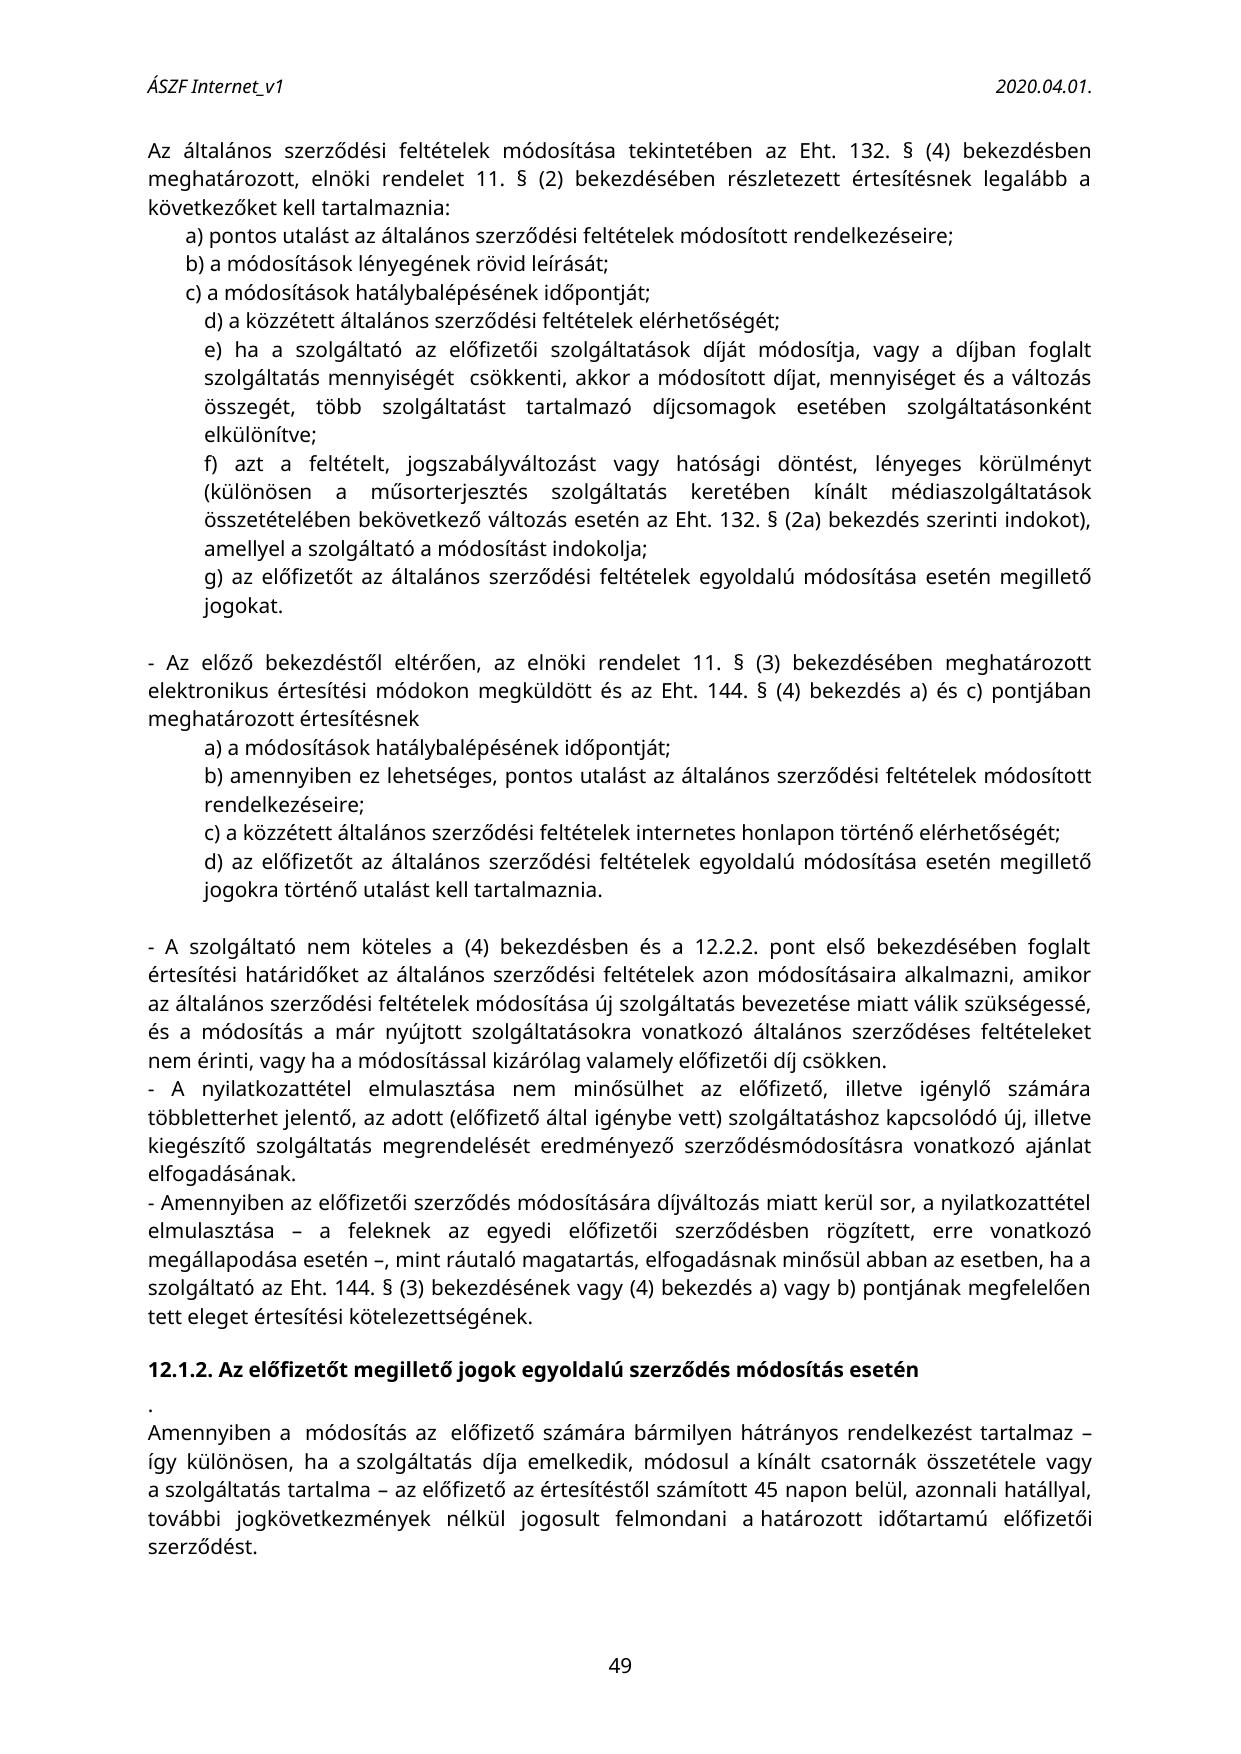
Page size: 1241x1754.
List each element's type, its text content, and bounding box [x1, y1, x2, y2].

text a) a módosítások hatálybalépésének időpontját; [204, 733, 1092, 761]
text c) a módosítások hatálybalépésének időpontját; [185, 278, 1092, 306]
text Amennyiben a módosítás az előfizető számára bármilyen hátrányos rendelkezést tartalmaz – így különösen, ha a szolgáltatás díja emelkedik, módosul a kínált csatornák összetétele vagy a szolgáltatás tartalma – az előfizető az értesítéstől számított 45 napon belül, azonnali hatállyal, további jogkövetkezmények nélkül jogosult felmondani a határozott időtartamú előfizetői szerződést. [148, 1418, 1092, 1561]
text a) pontos utalást az általános szerződési feltételek módosított rendelkezéseire; [185, 221, 1092, 249]
text . [148, 1390, 1092, 1418]
text d) az előfizetőt az általános szerződési feltételek egyoldalú módosítása esetén megillető jogokra történő utalást kell tartalmaznia. [204, 847, 1092, 904]
text - A szolgáltató nem köteles a (4) bekezdésben és a 12.2.2. pont első bekezdésében foglalt értesítési határidőket az általános szerződési feltételek azon módosításaira alkalmazni, amikor az általános szerződési feltételek módosítása új szolgáltatás bevezetése miatt válik szükségessé, és a módosítás a már nyújtott szolgáltatásokra vonatkozó általános szerződéses feltételeket nem érinti, vagy ha a módosítással kizárólag valamely előfizetői díj csökken. [148, 932, 1092, 1074]
text - Amennyiben az előfizetői szerződés módosítására díjváltozás miatt kerül sor, a nyilatkozattétel elmulasztása – a feleknek az egyedi előfizetői szerződésben rögzített, erre vonatkozó megállapodása esetén –, mint ráutaló magatartás, elfogadásnak minősül abban az esetben, ha a szolgáltató az Eht. 144. § (3) bekezdésének vagy (4) bekezdés a) vagy b) pontjának megfelelően tett eleget értesítési kötelezettségének. [148, 1188, 1092, 1330]
text - Az előző bekezdéstől eltérően, az elnöki rendelet 11. § (3) bekezdésében meghatározott elektronikus értesítési módokon megküldött és az Eht. 144. § (4) bekezdés a) és c) pontjában meghatározott értesítésnek [148, 648, 1092, 733]
text Az általános szerződési feltételek módosítása tekintetében az Eht. 132. § (4) bekezdésben meghatározott, elnöki rendelet 11. § (2) bekezdésében részletezett értesítésnek legalább a következőket kell tartalmaznia: [148, 136, 1092, 221]
text c) a közzétett általános szerződési feltételek internetes honlapon történő elérhetőségét; [204, 818, 1092, 847]
text g) az előfizetőt az általános szerződési feltételek egyoldalú módosítása esetén megillető jogokat. [204, 562, 1092, 619]
subtitle 12.1.2. Az előfizetőt megillető jogok egyoldalú szerződés módosítás esetén [148, 1355, 1092, 1384]
text e) ha a szolgáltató az előfizetői szolgáltatások díját módosítja, vagy a díjban foglalt szolgáltatás mennyiségét csökkenti, akkor a módosított díjat, mennyiséget és a változás összegét, több szolgáltatást tartalmazó díjcsomagok esetében szolgáltatásonként elkülönítve; [204, 335, 1092, 449]
text d) a közzétett általános szerződési feltételek elérhetőségét; [204, 306, 1092, 335]
text - A nyilatkozattétel elmulasztása nem minősülhet az előfizető, illetve igénylő számára többletterhet jelentő, az adott (előfizető által igénybe vett) szolgáltatáshoz kapcsolódó új, illetve kiegészítő szolgáltatás megrendelését eredményező szerződésmódosításra vonatkozó ajánlat elfogadásának. [148, 1074, 1092, 1188]
text b) amennyiben ez lehetséges, pontos utalást az általános szerződési feltételek módosított rendelkezéseire; [204, 761, 1092, 818]
text b) a módosítások lényegének rövid leírását; [185, 249, 1092, 278]
text f) azt a feltételt, jogszabályváltozást vagy hatósági döntést, lényeges körülményt (különösen a műsorterjesztés szolgáltatás keretében kínált médiaszolgáltatások összetételében bekövetkező változás esetén az Eht. 132. § (2a) bekezdés szerinti indokot), amellyel a szolgáltató a módosítást indokolja; [204, 449, 1092, 562]
